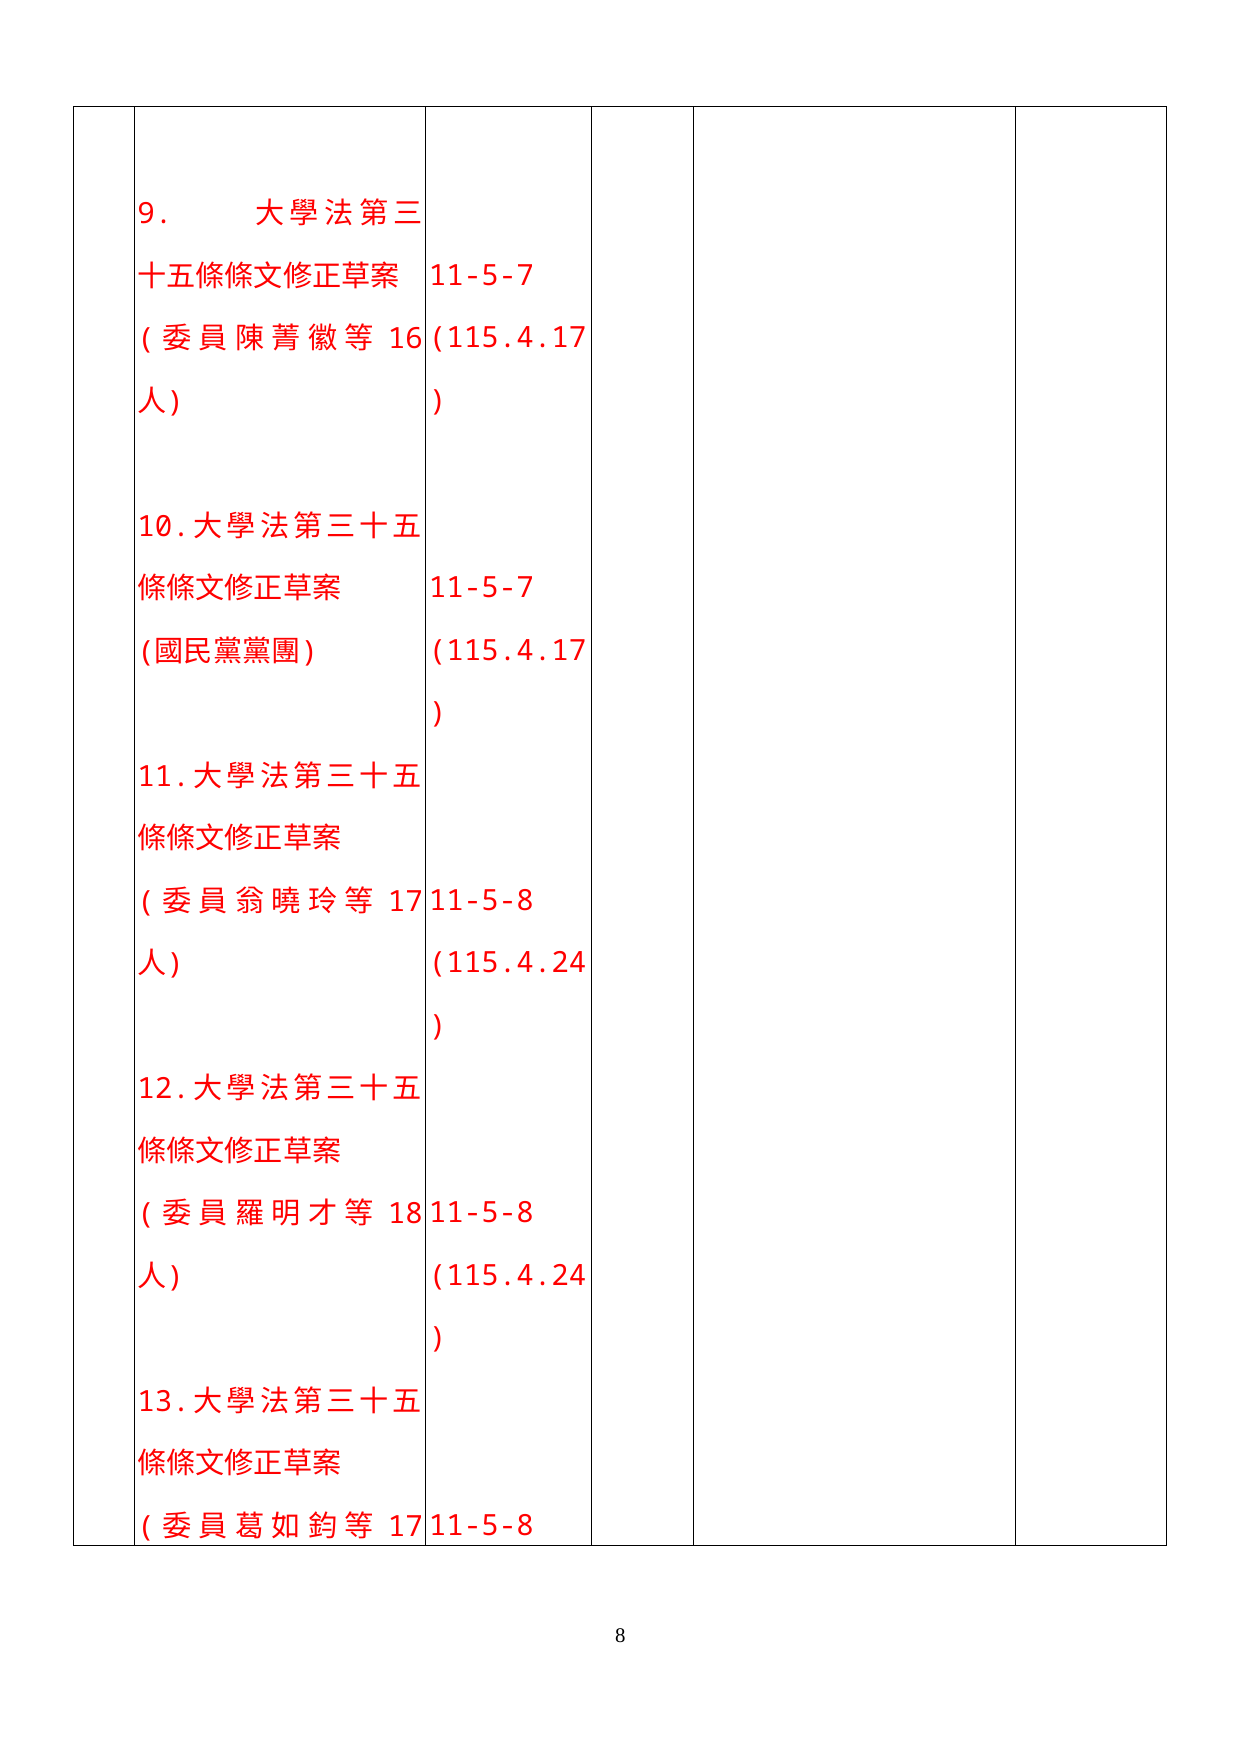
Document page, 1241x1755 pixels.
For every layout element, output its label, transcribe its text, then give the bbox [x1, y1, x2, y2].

table_cell [1016, 107, 1166, 1544]
table_cell [694, 107, 1015, 1544]
table_cell 11-5-7 (115.4.17) 11-5-7 (115.4.17) 11-5-8 (115.4.24) 11-5-8 (115.4.24) 11-5-8 [426, 107, 591, 1544]
table_cell [592, 107, 693, 1544]
table_cell [74, 107, 134, 1544]
table_cell 9. 大學法第三十五條條文修正草案 (委員陳菁徽等16人) 10.大學法第三十五條條文修正草案 (國民黨黨團) 11.大學法第三十五條條文修正草案 (委員翁曉玲等17人) 12.大學法第三十五條條文修正草案 (委員羅明才等18人) 13.大學法第三十五條條文修正草案 (委員葛如鈞等17 [135, 107, 425, 1544]
